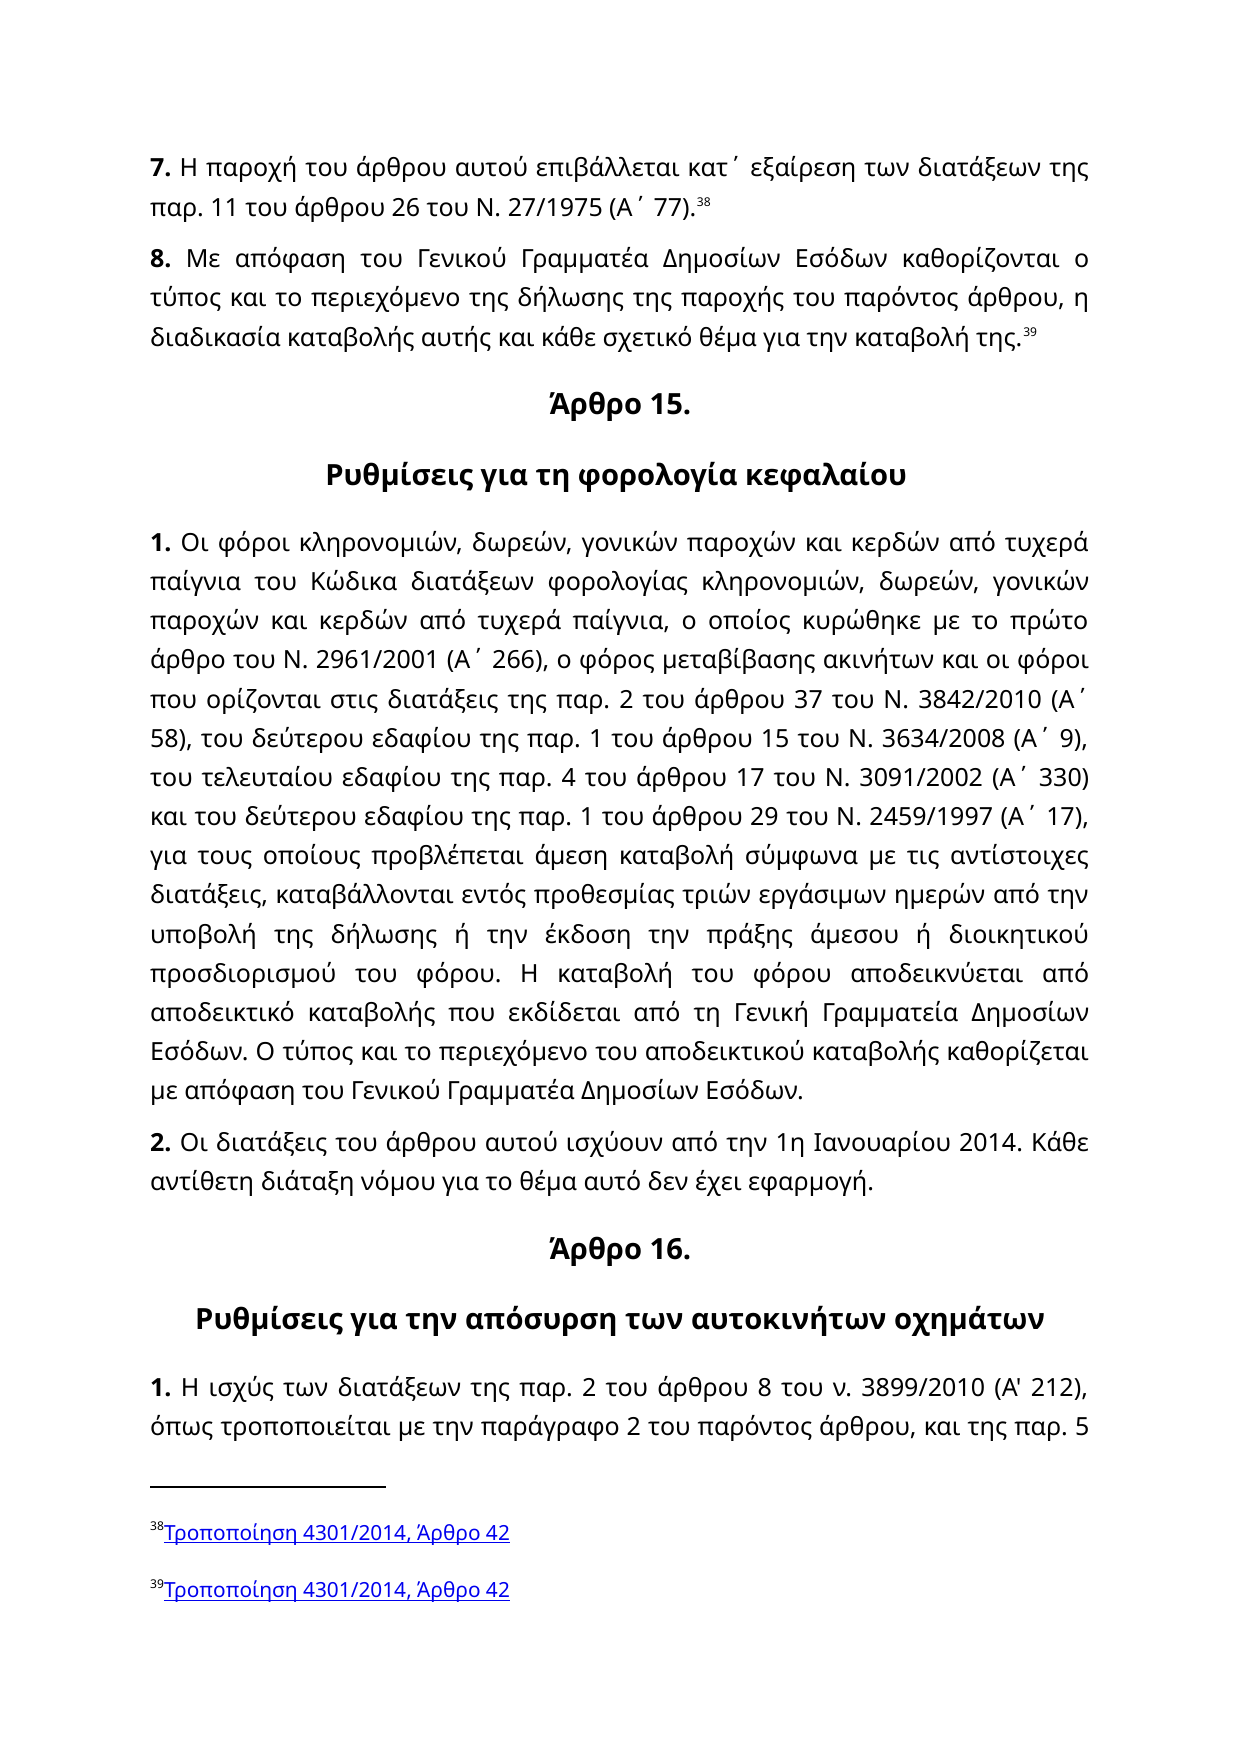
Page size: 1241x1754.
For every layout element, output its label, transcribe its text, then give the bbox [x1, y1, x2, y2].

text 1. Η ισχύς των διατάξεων της παρ. 2 του άρθρου 8 του ν. 3899/2010 (Α' 212), όπως τροποποιείται με την παράγραφο 2 του παρόντος άρθρου, και της παρ. 5 [150, 1369, 1090, 1442]
subtitle Άρθρο 15. [150, 383, 1090, 423]
subtitle Άρθρο 16. [150, 1228, 1090, 1268]
text 2. Οι διατάξεις του άρθρου αυτού ισχύουν από την 1η Ιανουαρίου 2014. Κάθε αντίθετη διάταξη νόμου για το θέμα αυτό δεν έχει εφαρμογή. [150, 1124, 1090, 1198]
text Τροποποίηση 4301/2014, Άρθρο 42 [150, 1518, 1090, 1546]
subtitle Ρυθμίσεις για τη φορολογία κεφαλαίου [150, 454, 1090, 494]
subtitle Ρυθμίσεις για την απόσυρση των αυτοκινήτων οχημάτων [150, 1298, 1090, 1338]
text 7. Η παροχή του άρθρου αυτού επιβάλλεται κατ΄ εξαίρεση των διατάξεων της παρ. 11 του άρθρου 26 του Ν. 27/1975 (Α΄ 77). [150, 150, 1090, 223]
text 8. Με απόφαση του Γενικού Γραμματέα Δημοσίων Εσόδων καθορίζονται ο τύπος και το περιεχόμενο της δήλωσης της παροχής του παρόντος άρθρου, η διαδικασία καταβολής αυτής και κάθε σχετικό θέμα για την καταβολή της. [150, 241, 1090, 353]
text 1. Οι φόροι κληρονομιών, δωρεών, γονικών παροχών και κερδών από τυχερά παίγνια του Κώδικα διατάξεων φορολογίας κληρονομιών, δωρεών, γονικών παροχών και κερδών από τυχερά παίγνια, ο οποίος κυρώθηκε με το πρώτο άρθρο του Ν. 2961/2001 (Α΄ 266), ο φόρος μεταβίβασης ακινήτων και οι φόροι που ορίζονται στις διατάξεις της παρ. 2 του άρθρου 37 του Ν. 3842/2010 (Α΄ 58), του δεύτερου εδαφίου της παρ. 1 του άρθρου 15 του Ν. 3634/2008 (Α΄ 9), του τελευταίου εδαφίου της παρ. 4 του άρθρου 17 του Ν. 3091/2002 (Α΄ 330) και του δεύτερου εδαφίου της παρ. 1 του άρθρου 29 του Ν. 2459/1997 (Α΄ 17), για τους οποίους προβλέπεται άμεση καταβολή σύμφωνα με τις αντίστοιχες διατάξεις, καταβάλλονται εντός προθεσμίας τριών εργάσιμων ημερών από την υποβολή της δήλωσης ή την έκδοση την πράξης άμεσου ή διοικητικού προσδιορισμού του φόρου. Η καταβολή του φόρου αποδεικνύεται από αποδεικτικό καταβολής που εκδίδεται από τη Γενική Γραμματεία Δημοσίων Εσόδων. Ο τύπος και το περιεχόμενο του αποδεικτικού καταβολής καθορίζεται με απόφαση του Γενικού Γραμματέα Δημοσίων Εσόδων. [150, 524, 1090, 1107]
text Τροποποίηση 4301/2014, Άρθρο 42 [150, 1576, 1090, 1604]
